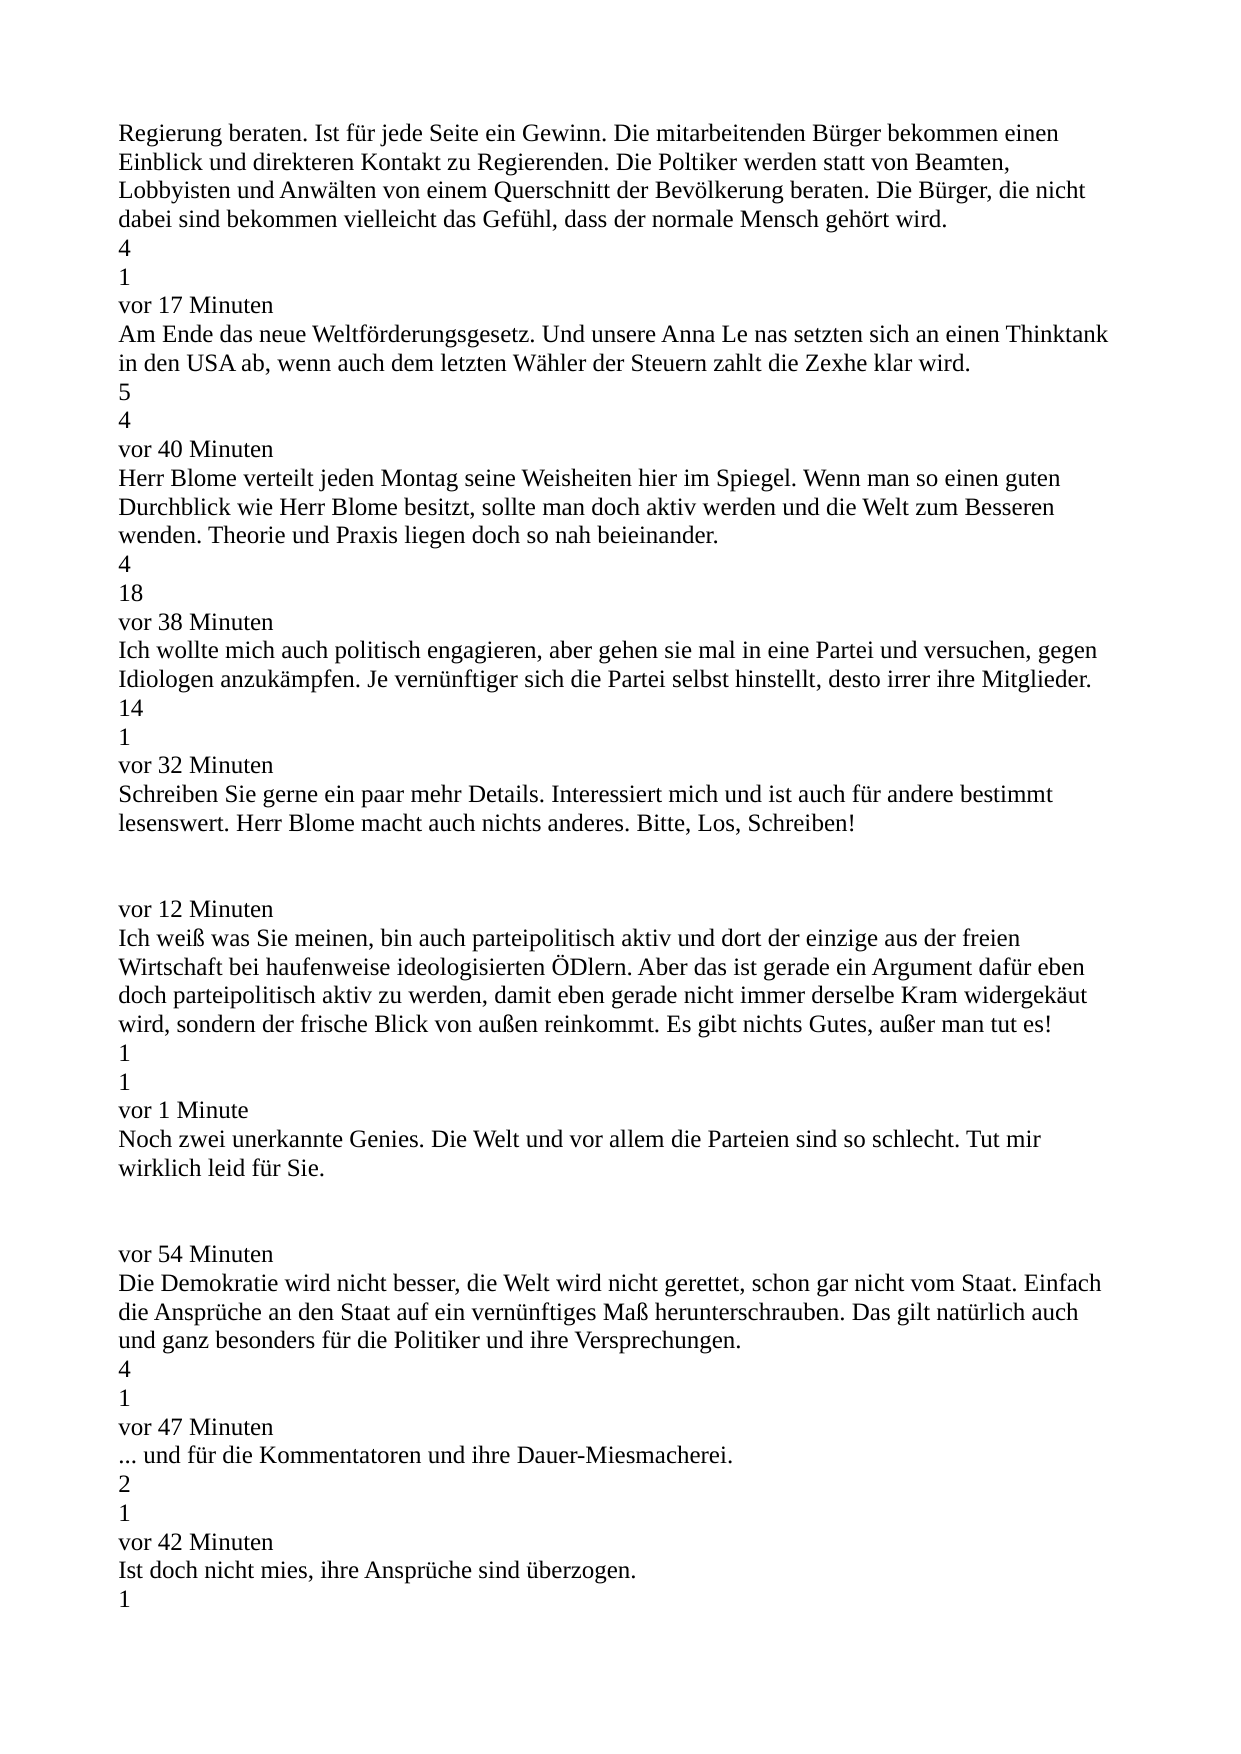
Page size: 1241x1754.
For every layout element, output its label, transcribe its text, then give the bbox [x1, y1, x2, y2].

text 1 [118, 1498, 1122, 1527]
text vor 12 Minuten [118, 894, 1122, 923]
text Ich weiß was Sie meinen, bin auch parteipolitisch aktiv und dort der einzige aus der freien Wirtschaft bei haufenweise ideologisierten ÖDlern. Aber das ist gerade ein Argument dafür eben doch parteipolitisch aktiv zu werden, damit eben gerade nicht immer derselbe Kram widergekäut wird, sondern der frische Blick von außen reinkommt. Es gibt nichts Gutes, außer man tut es! [118, 923, 1122, 1038]
text 18 [118, 578, 1122, 607]
text 1 [118, 1038, 1122, 1067]
text 5 [118, 377, 1122, 406]
text 1 [118, 1584, 1122, 1613]
text vor 1 Minute [118, 1096, 1122, 1124]
text 2 [118, 1469, 1122, 1498]
text 4 [118, 1354, 1122, 1383]
text 1 [118, 262, 1122, 291]
text vor 38 Minuten [118, 607, 1122, 636]
text vor 54 Minuten [118, 1239, 1122, 1268]
text Schreiben Sie gerne ein paar mehr Details. Interessiert mich und ist auch für andere bestimmt lesenswert. Herr Blome macht auch nichts anderes. Bitte, Los, Schreiben! [118, 779, 1122, 837]
text ... und für die Kommentatoren und ihre Dauer-Miesmacherei. [118, 1441, 1122, 1469]
text Ich wollte mich auch politisch engagieren, aber gehen sie mal in eine Partei und versuchen, gegen Idiologen anzukämpfen. Je vernünftiger sich die Partei selbst hinstellt, desto irrer ihre Mitglieder. [118, 636, 1122, 693]
text vor 42 Minuten [118, 1527, 1122, 1556]
text 1 [118, 1383, 1122, 1412]
text 4 [118, 406, 1122, 434]
text vor 40 Minuten [118, 434, 1122, 463]
text 1 [118, 1067, 1122, 1096]
text Am Ende das neue Weltförderungsgesetz. Und unsere Anna Le nas setzten sich an einen Thinktank in den USA ab, wenn auch dem letzten Wähler der Steuern zahlt die Zexhe klar wird. [118, 319, 1122, 377]
text vor 17 Minuten [118, 291, 1122, 319]
text 1 [118, 722, 1122, 751]
text Herr Blome verteilt jeden Montag seine Weisheiten hier im Spiegel. Wenn man so einen guten Durchblick wie Herr Blome besitzt, sollte man doch aktiv werden und die Welt zum Besseren wenden. Theorie und Praxis liegen doch so nah beieinander. [118, 463, 1122, 549]
text vor 32 Minuten [118, 751, 1122, 779]
text Die Demokratie wird nicht besser, die Welt wird nicht gerettet, schon gar nicht vom Staat. Einfach die Ansprüche an den Staat auf ein vernünftiges Maß herunterschrauben. Das gilt natürlich auch und ganz besonders für die Politiker und ihre Versprechungen. [118, 1268, 1122, 1354]
text 14 [118, 693, 1122, 722]
text Noch zwei unerkannte Genies. Die Welt und vor allem die Parteien sind so schlecht. Tut mir wirklich leid für Sie. [118, 1124, 1122, 1182]
text 4 [118, 233, 1122, 262]
text 4 [118, 549, 1122, 578]
text Ist doch nicht mies, ihre Ansprüche sind überzogen. [118, 1556, 1122, 1584]
text vor 47 Minuten [118, 1412, 1122, 1441]
text Regierung beraten. Ist für jede Seite ein Gewinn. Die mitarbeitenden Bürger bekommen einen Einblick und direkteren Kontakt zu Regierenden. Die Poltiker werden statt von Beamten, Lobbyisten und Anwälten von einem Querschnitt der Bevölkerung beraten. Die Bürger, die nicht dabei sind bekommen vielleicht das Gefühl, dass der normale Mensch gehört wird. [118, 118, 1122, 233]
